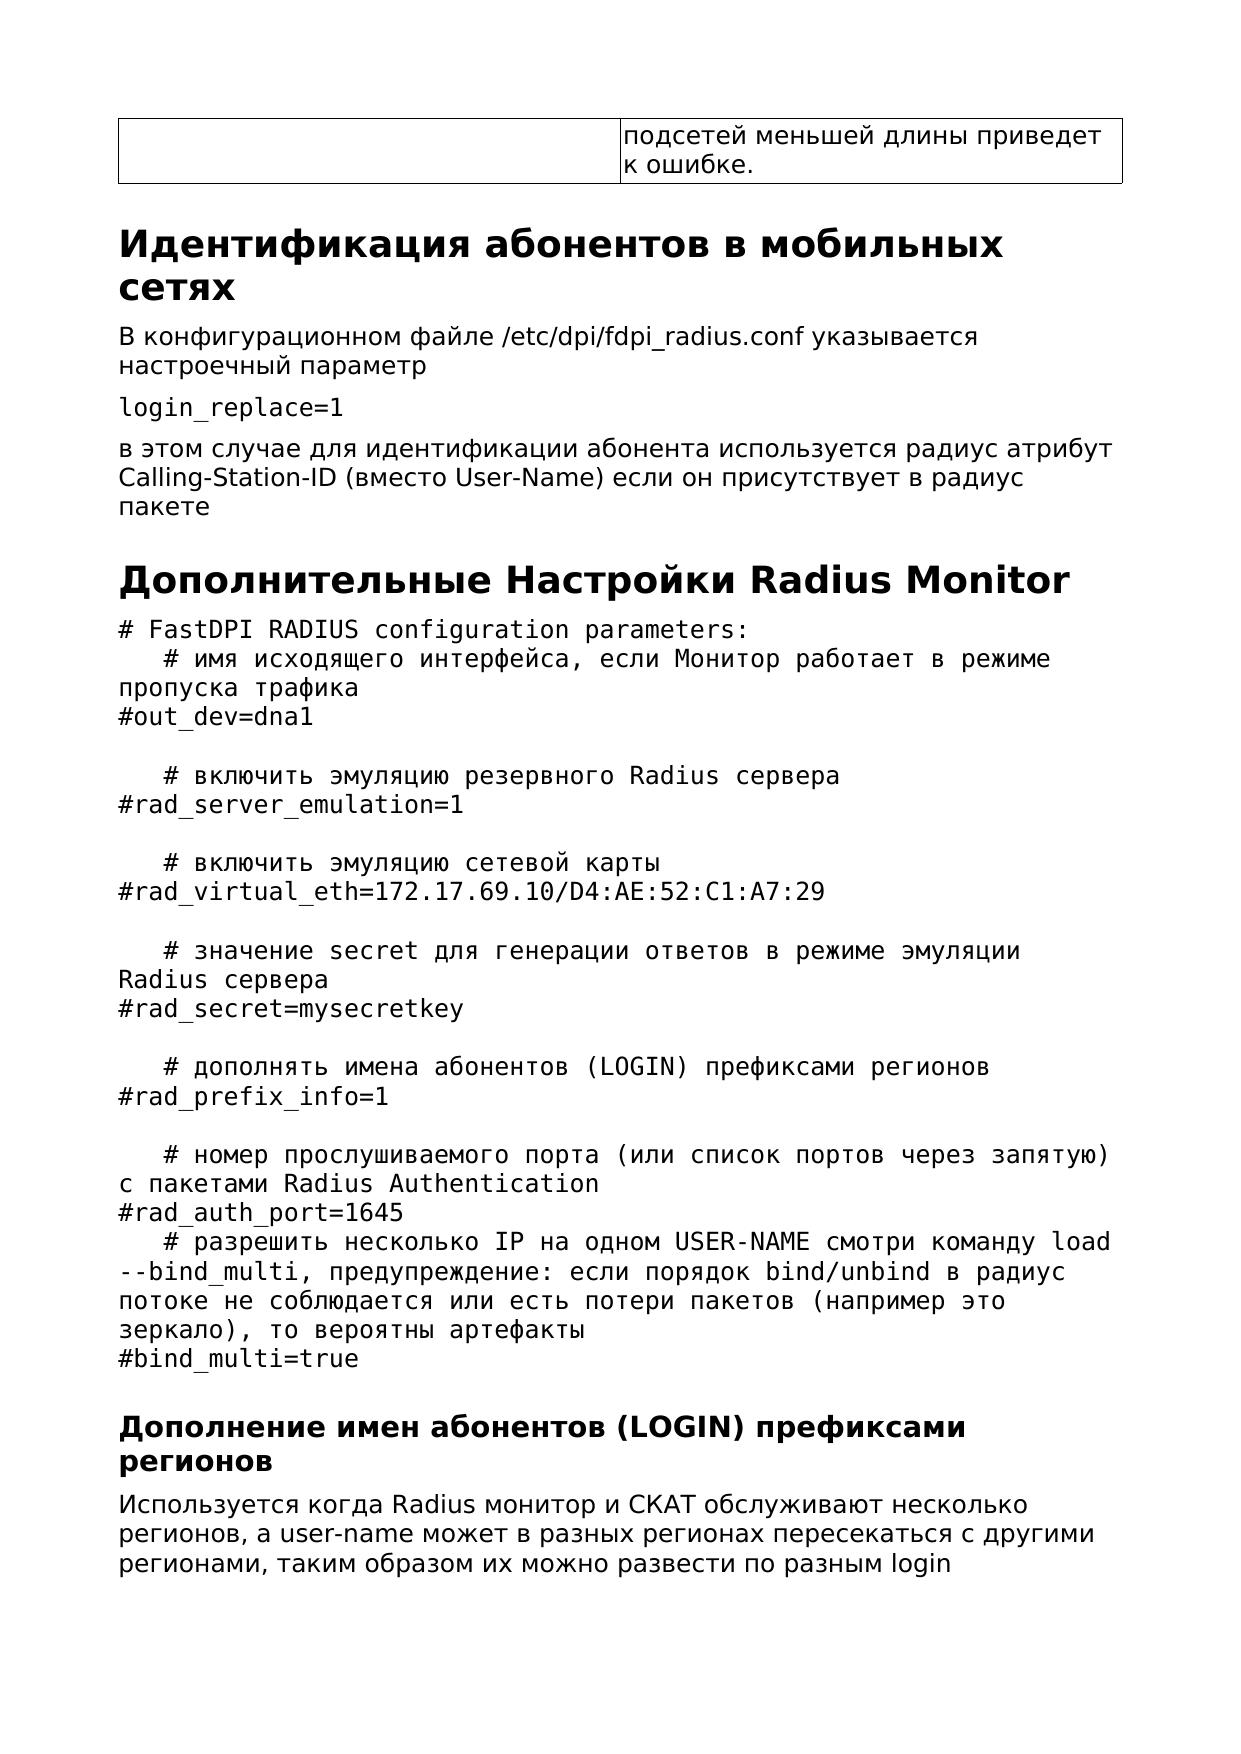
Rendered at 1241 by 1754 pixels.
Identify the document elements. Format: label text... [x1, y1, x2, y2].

subtitle Дополнение имен абонентов (LOGIN) префиксами регионов [118, 1410, 1122, 1478]
text В конфигурационном файле /etc/dpi/fdpi_radius.conf указывается настроечный параметр [118, 322, 1122, 380]
subtitle Идентификация абонентов в мобильных сетях [118, 222, 1122, 309]
text # FastDPI RADIUS configuration parameters: # имя исходящего интерфейса, если Монитор работает в режиме пропуска трафика #out_dev=dna1 # включить эмуляцию резервного Radius сервера #rad_server_emulation=1 # включить эмуляцию сетевой карты #rad_virtual_eth=172.17.69.10/D4:AE:52:C1:A7:29 # значение secret для генерации ответов в режиме эмуляции Radius сервера #rad_secret=mysecretkey # дополнять имена абонентов (LOGIN) префиксами регионов #rad_prefix_info=1 # номер прослушиваемого порта (или список портов через запятую) с пакетами Radius Authentication #rad_auth_port=1645 # разрешить несколько IP на одном USER-NAME cмотри команду load --bind_multi, предупреждение: если порядок bind/unbind в радиус потоке не соблюдается или есть потери пакетов (например это зеркало), то вероятны артефакты #bind_multi=true [118, 615, 1122, 1373]
table_header подсетей меньшей длины приведет к ошибке. [621, 119, 1122, 182]
text в этом случае для идентификации абонента используется радиус атрибут Сalling-Station-ID (вместо User-Name) если он присутствует в радиус пакете [118, 434, 1122, 521]
text Используется когда Radius монитор и СКАТ обслуживают несколько регионов, а user-name может в разных регионах пересекаться с другими регионами, таким образом их можно развести по разным login [118, 1491, 1122, 1607]
text login_replace=1 [118, 393, 1122, 422]
subtitle Дополнительные Настройки Radius Monitor [118, 559, 1122, 602]
table_header [119, 119, 620, 182]
